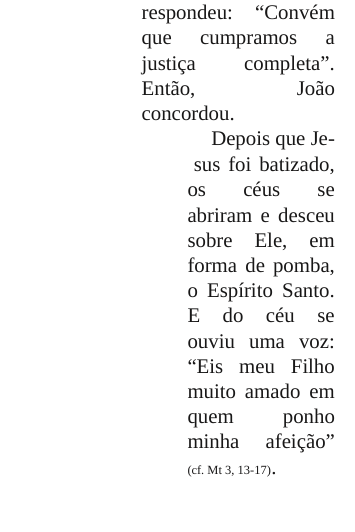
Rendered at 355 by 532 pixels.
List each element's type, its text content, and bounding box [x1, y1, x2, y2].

text sus foi batizado, os céus se abriram e desceu sobre Ele, em forma de pomba, o Espírito Santo. E do céu se ouviu uma voz: “Eis meu Filho muito amado em quem ponho minha afeição” (cf. Mt 3, 13-17). [187, 152, 335, 479]
text Jesus foi até o Rio Jordão e quis ser batizado. João, entretanto, recusou: “Eu devo ser batizado por Ti e Tu vens a mim!”. Mas Jesus lhe respondeu: “Convém que cumpramos a justiça completa”. Então, João concordou. [55, 0, 335, 125]
text Depois que Je- [1, 126, 335, 150]
